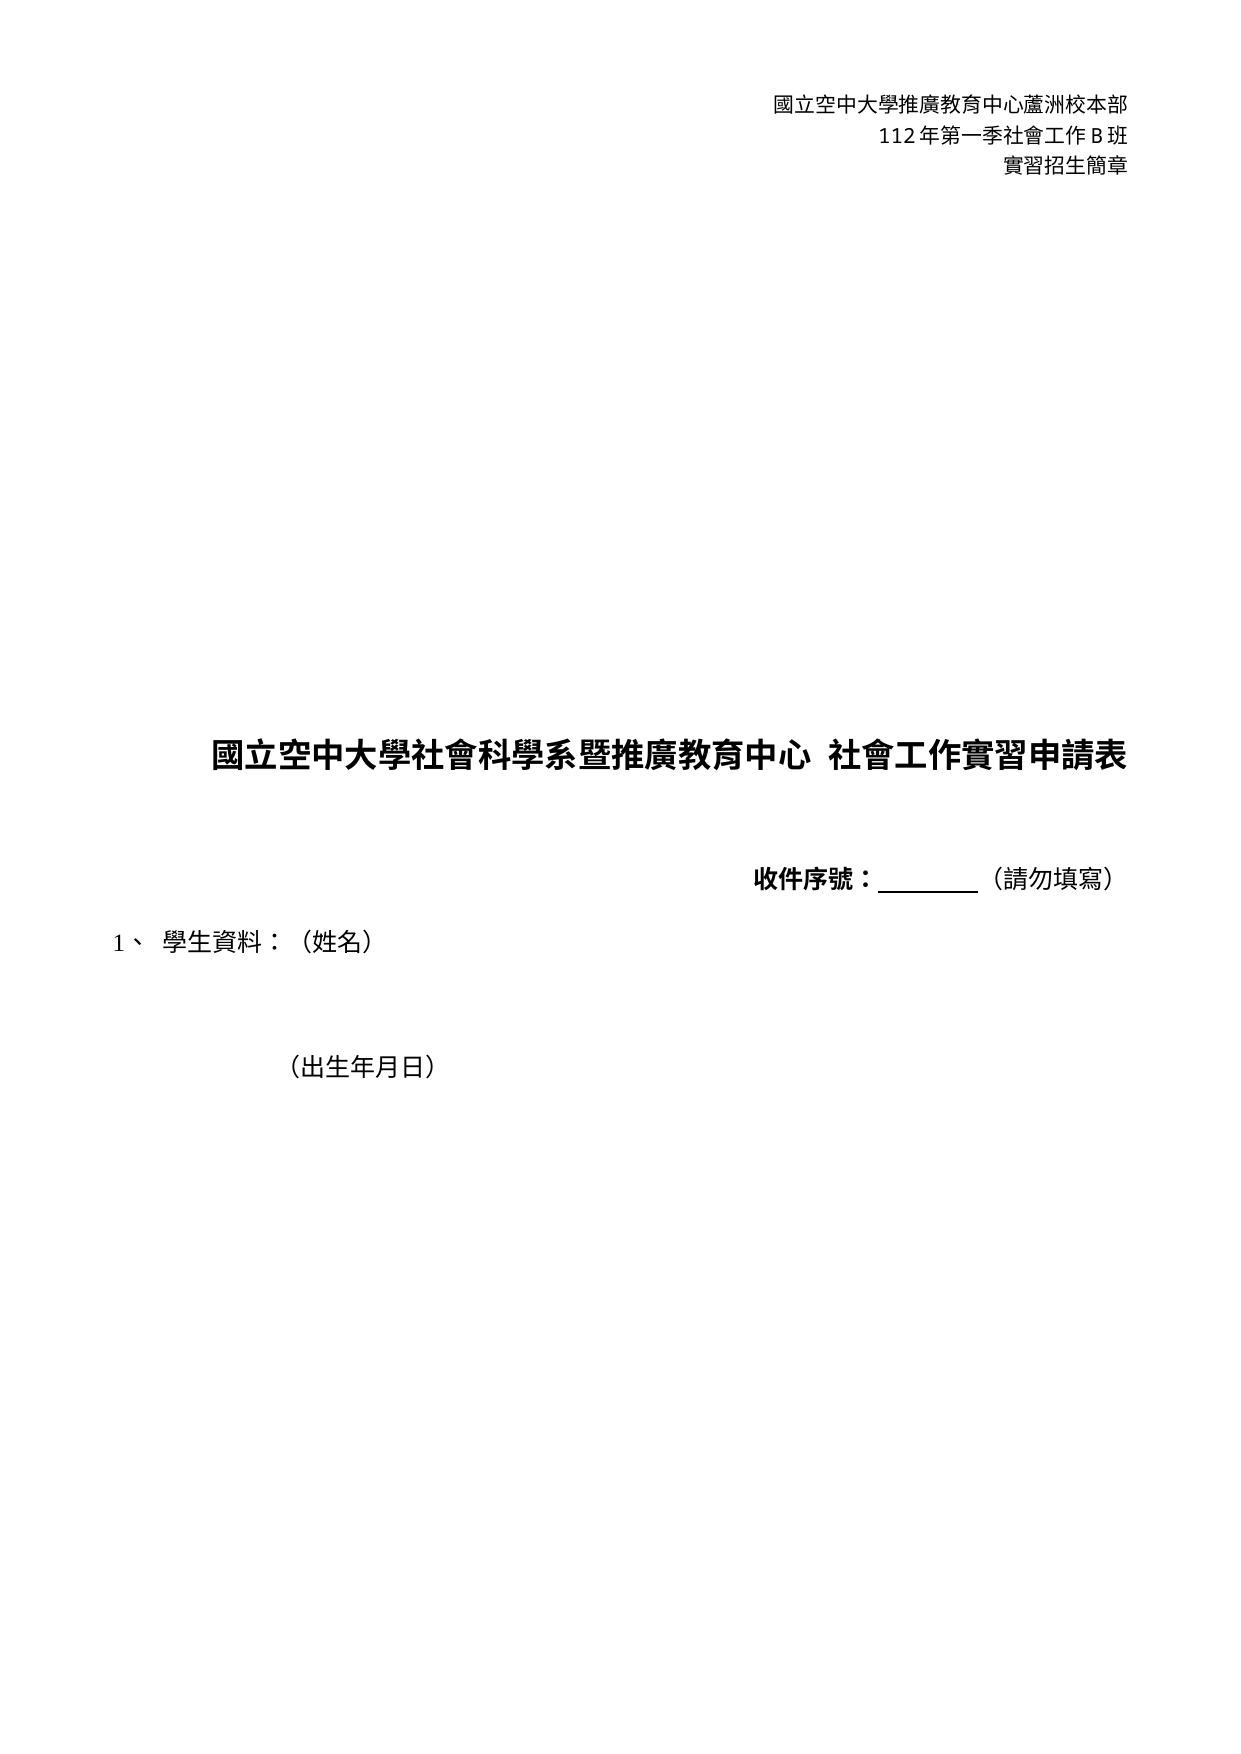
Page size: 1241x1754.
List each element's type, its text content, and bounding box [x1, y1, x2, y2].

text 收件序號： （請勿填寫） [112, 836, 1128, 899]
text （出生年月日） [112, 1024, 1128, 1086]
list 學生資料：（姓名） [112, 899, 1128, 961]
text 國立空中大學社會科學系暨推廣教育中心 社會工作實習申請表 [112, 711, 1128, 774]
